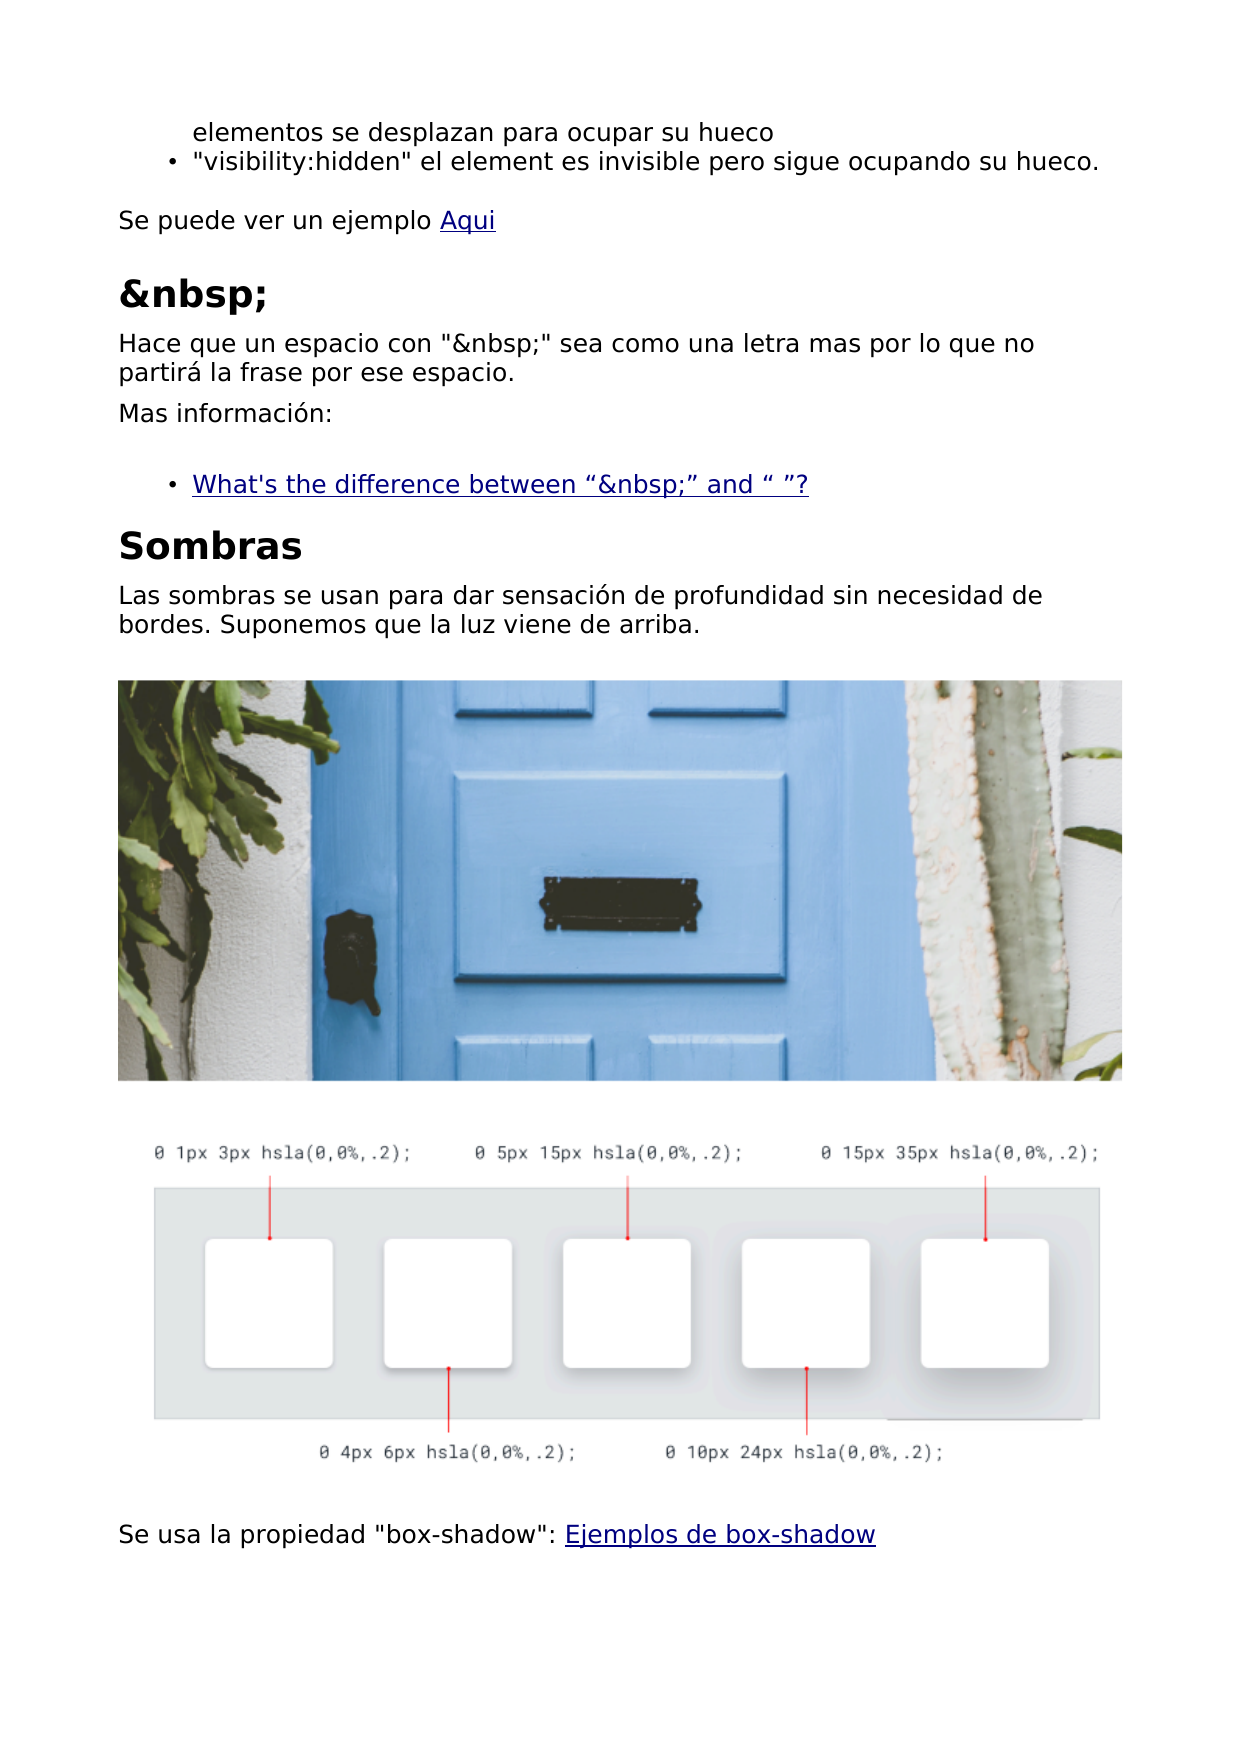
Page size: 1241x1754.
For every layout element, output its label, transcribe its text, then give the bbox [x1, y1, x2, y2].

subtitle &nbsp; [118, 273, 1122, 316]
list What's the difference between “&nbsp;” and “ ”? [177, 471, 1122, 500]
text Se puede ver un ejemplo Aqui [118, 206, 1122, 235]
text Mas información: [118, 399, 1122, 429]
list "visibility:hidden" el element es invisible pero sigue ocupando su hueco. [177, 147, 1122, 176]
text Hace que un espacio con "&nbsp;" sea como una letra mas por lo que no partirá la frase por ese espacio. [118, 329, 1122, 387]
text Las sombras se usan para dar sensación de profundidad sin necesidad de bordes. Suponemos que la luz viene de arriba. [118, 581, 1122, 639]
subtitle Sombras [118, 525, 1122, 568]
list elementos se desplazan para ocupar su hueco [177, 118, 1122, 147]
picture [118, 1115, 1123, 1508]
text Se usa la propiedad "box-shadow": Ejemplos de box-shadow [118, 1520, 1122, 1549]
picture [118, 651, 1123, 1103]
